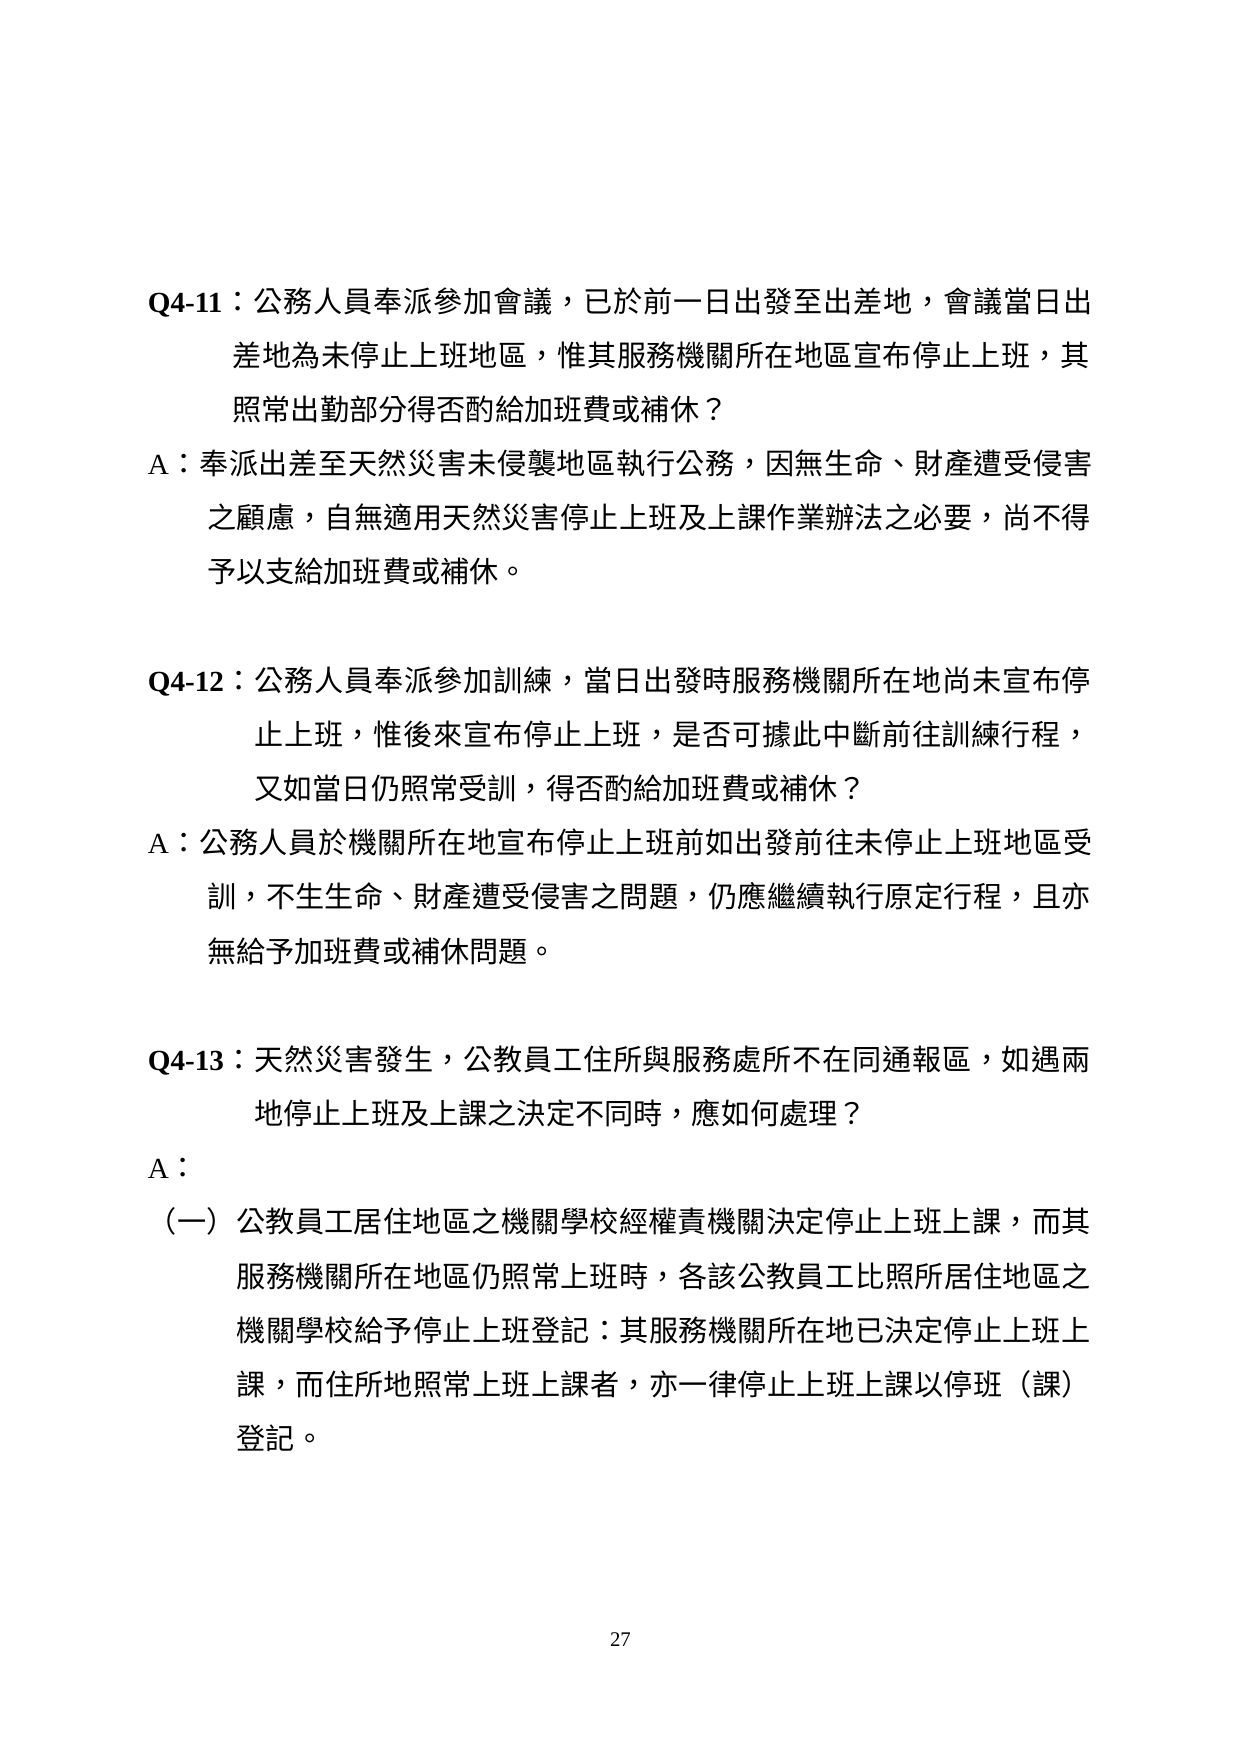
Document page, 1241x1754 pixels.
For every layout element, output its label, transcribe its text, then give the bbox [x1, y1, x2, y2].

text A：奉派出差至天然災害未侵襲地區執行公務，因無生命、財產遭受侵害之顧慮，自無適用天然災害停止上班及上課作業辦法之必要，尚不得予以支給加班費或補休。 [148, 431, 1092, 594]
text A：公務人員於機關所在地宣布停止上班前如出發前往未停止上班地區受訓，不生生命、財產遭受侵害之問題，仍應繼續執行原定行程，且亦無給予加班費或補休問題。 [148, 810, 1092, 973]
text A： [148, 1135, 1092, 1189]
text （一）公教員工居住地區之機關學校經權責機關決定停止上班上課，而其服務機關所在地區仍照常上班時，各該公教員工比照所居住地區之機關學校給予停止上班登記：其服務機關所在地已決定停止上班上課，而住所地照常上班上課者，亦一律停止上班上課以停班（課）登記。 [148, 1189, 1092, 1460]
text Q4-13：天然災害發生，公教員工住所與服務處所不在同通報區，如遇兩地停止上班及上課之決定不同時，應如何處理？ [148, 1027, 1092, 1135]
text Q4-12：公務人員奉派參加訓練，當日出發時服務機關所在地尚未宣布停止上班，惟後來宣布停止上班，是否可據此中斷前往訓練行程，又如當日仍照常受訓，得否酌給加班費或補休？ [148, 648, 1092, 810]
text Q4-11：公務人員奉派參加會議，已於前一日出發至出差地，會議當日出差地為未停止上班地區，惟其服務機關所在地區宣布停止上班，其照常出勤部分得否酌給加班費或補休？ [148, 269, 1092, 431]
